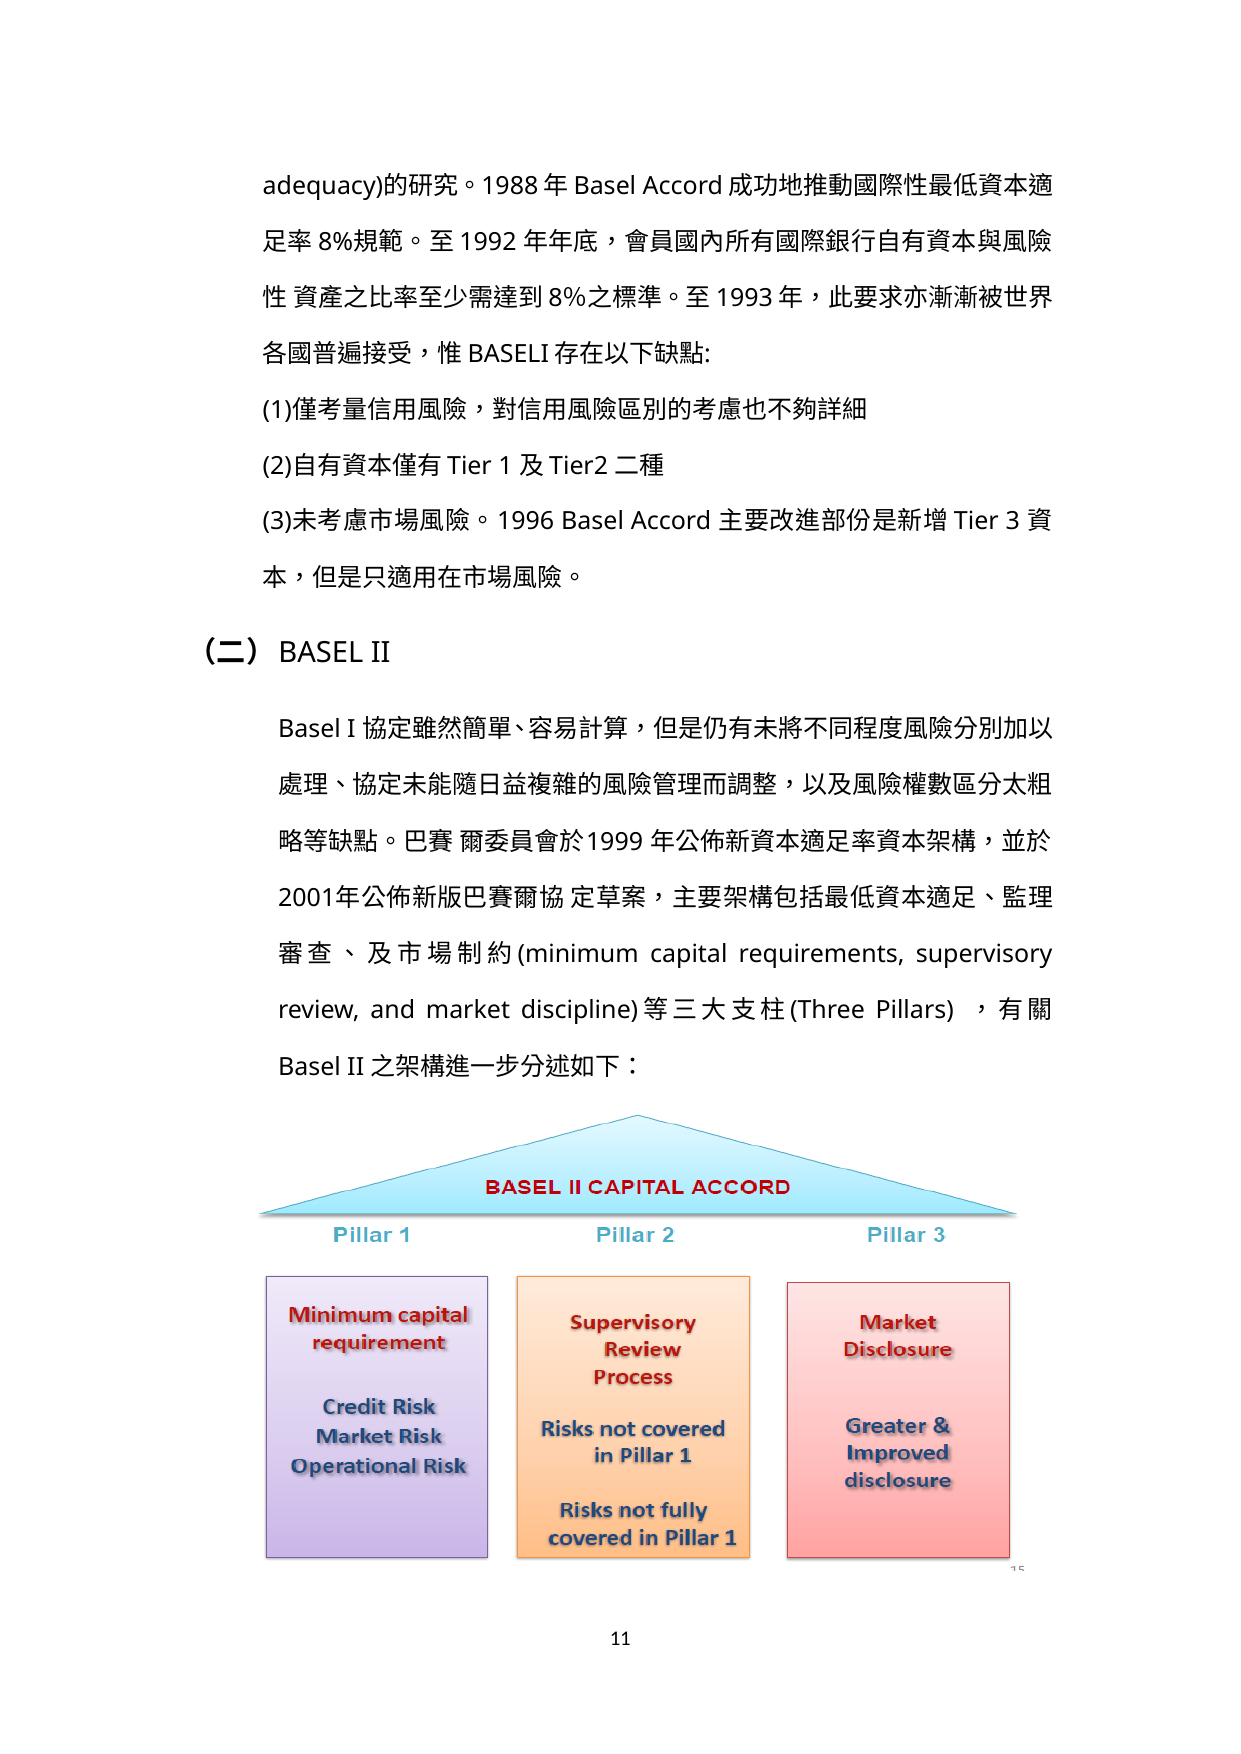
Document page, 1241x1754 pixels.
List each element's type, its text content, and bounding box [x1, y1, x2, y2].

text (2)自有資本僅有Tier 1 及Tier2 二種 [262, 444, 1053, 482]
text Basel I 協定雖然簡單、容易計算，但是仍有未將不同程度風險分別加以處理、協定未能隨日益複雜的風險管理而調整，以及風險權數區分太粗略等缺點。巴賽 爾委員會於1999 年公佈新資本適足率資本架構，並於2001年公佈新版巴賽爾協 定草案，主要架構包括最低資本適足、監理審查、及市場制約(minimum capital requirements, supervisory review, and market discipline)等三大支柱(Three Pillars) ，有關 Basel II 之架構進一步分述如下： [278, 708, 1053, 1083]
text 國際清算銀行(Bank for International Settlement)旗下之巴賽爾銀行監理委員會為強化國際銀行體系之穩定，並避免因各國銀行資本規定不同，造成不公平競爭，促使巴賽爾委員會轉而致力資本適足(capital adequacy)的研究。1988年Basel Accord成功地推動國際性最低資本適足率8%規範。至1992 年年底，會員國內所有國際銀行自有資本與風險性 資產之比率至少需達到8％之標準。至1993年，此要求亦漸漸被世界各國普遍接受，惟BASELI存在以下缺點: [262, 164, 1053, 371]
text (1)僅考量信用風險，對信用風險區別的考慮也不夠詳細 [262, 389, 1053, 426]
text (3)未考慮市場風險。1996 Basel Accord 主要改進部份是新增Tier 3 資本，但是只適用在市場風險。 [262, 500, 1053, 594]
list BASEL II [187, 612, 1053, 687]
